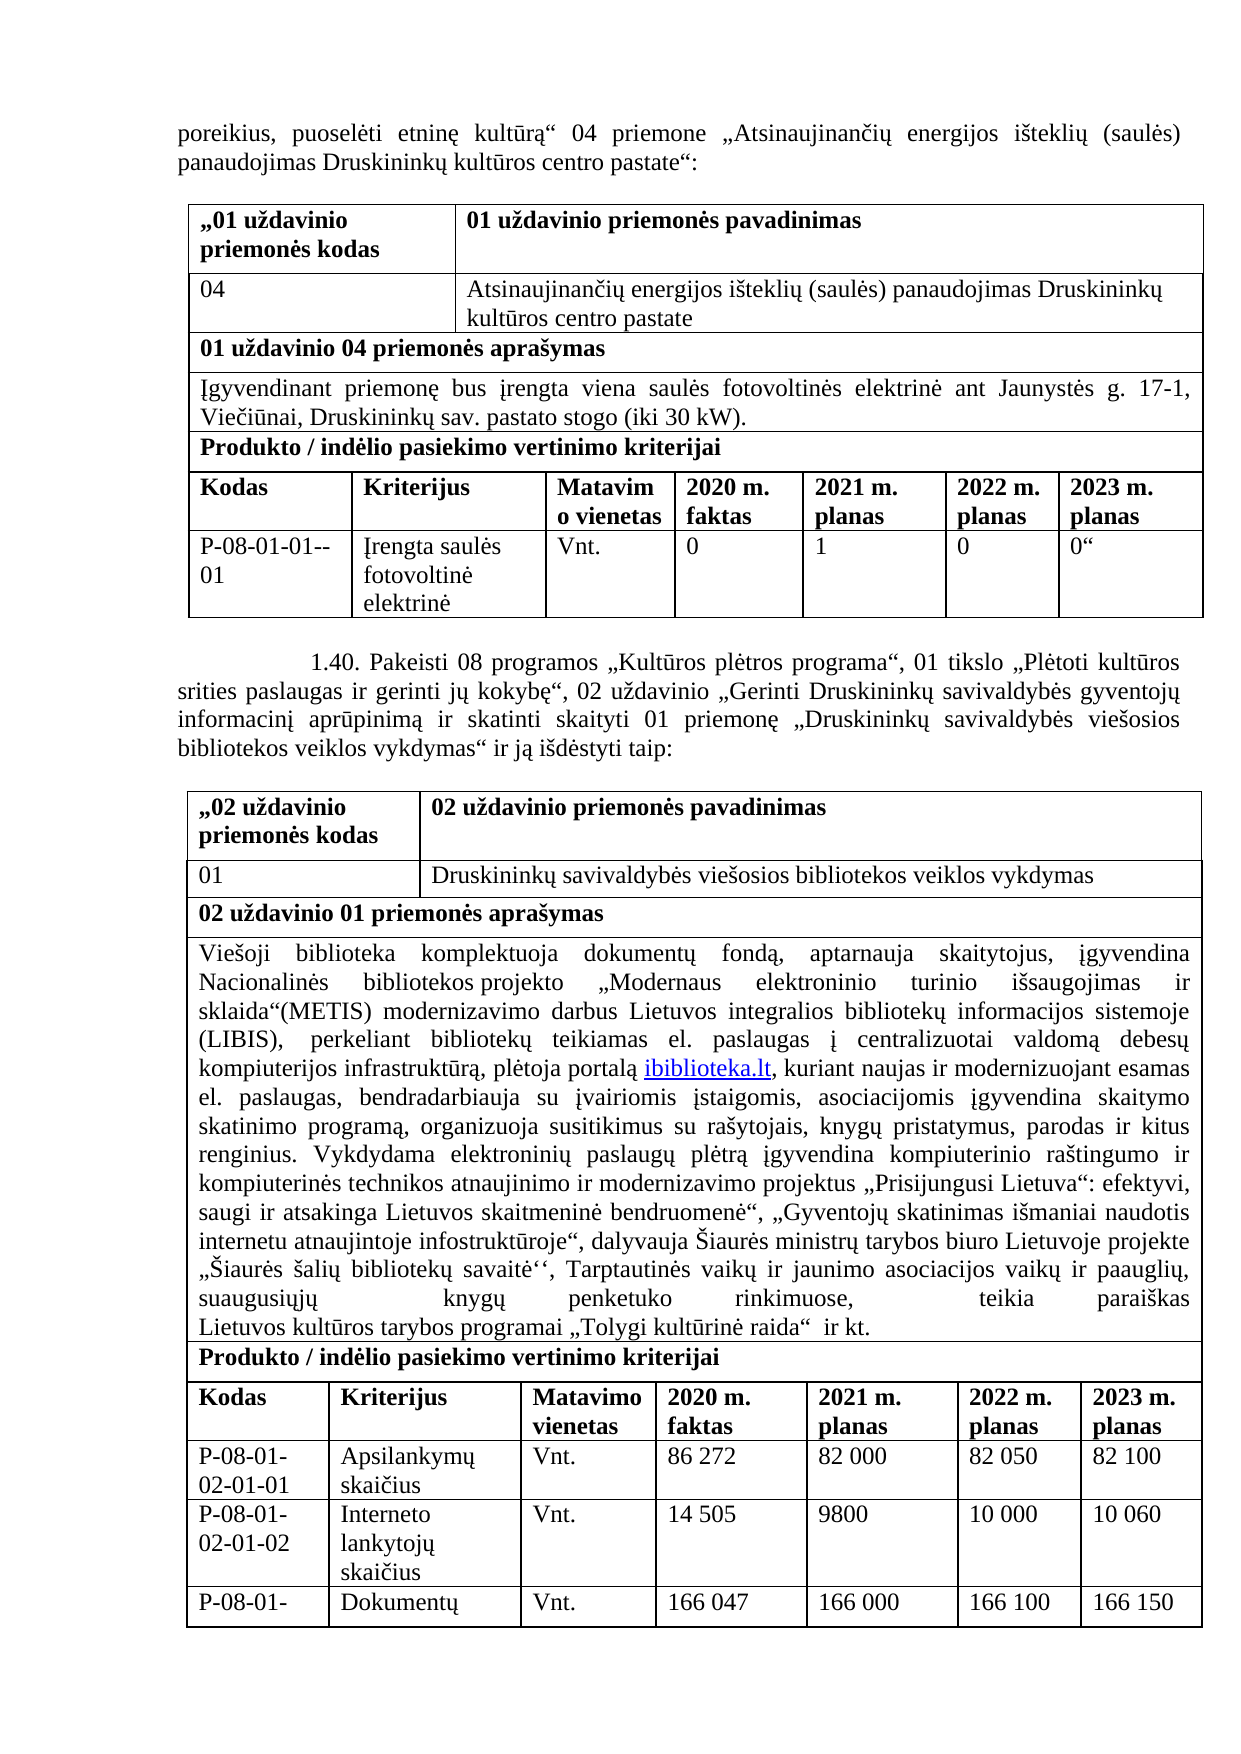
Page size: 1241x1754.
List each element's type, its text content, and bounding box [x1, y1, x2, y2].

table_cell 2022 m. planas [959, 1383, 1080, 1440]
table_cell Kriterijus [353, 473, 545, 530]
table_cell Įgyvendinant priemonę bus įrengta viena saulės fotovoltinės elektrinė ant Jaunystės g. 17-1, Viečiūnai, Druskininkų sav. pastato stogo (iki 30 kW). [190, 373, 1202, 431]
table_cell 10 000 [959, 1500, 1080, 1586]
table_cell 82 000 [808, 1441, 957, 1498]
table_cell 82 100 [1082, 1441, 1201, 1498]
table_cell 02 uždavinio 01 priemonės aprašymas [188, 898, 1201, 937]
table_cell 0 [676, 531, 802, 617]
table_cell Vnt. [522, 1587, 655, 1626]
table_cell 2020 m. faktas [657, 1383, 806, 1440]
table_cell Vnt. [522, 1500, 655, 1586]
text 1.40. Pakeisti 08 programos „Kultūros plėtros programa“, 01 tikslo „Plėtoti kultūros srities paslaugas ir gerinti jų kokybę“, 02 uždavinio „Gerinti Druskininkų savivaldybės gyventojų informacinį aprūpinimą ir skatinti skaityti 01 priemonę „Druskininkų savivaldybės viešosios bibliotekos veiklos vykdymas“ ir ją išdėstyti taip: [177, 647, 1181, 762]
table_cell P-08-01-02-01-02 [188, 1500, 328, 1586]
table_header „01 uždavinio priemonės kodas [189, 205, 455, 273]
table_cell Dokumentų [330, 1587, 520, 1626]
table_cell 166 150 [1082, 1587, 1201, 1626]
table_cell 9800 [808, 1500, 957, 1586]
table_cell 166 047 [657, 1587, 806, 1626]
table_header „02 uždavinio priemonės kodas [188, 792, 419, 859]
table_cell 82 050 [959, 1441, 1080, 1498]
table_cell P-08-01-02-01-01 [188, 1441, 328, 1498]
table_cell Apsilankymų skaičius [330, 1441, 520, 1498]
table_cell 2021 m. planas [808, 1383, 957, 1440]
table_cell Kodas [188, 1383, 328, 1440]
table_cell Vnt. [522, 1441, 655, 1498]
table_cell Produkto / indėlio pasiekimo vertinimo kriterijai [190, 432, 1202, 471]
table_cell Įrengta saulės fotovoltinė elektrinė [353, 531, 545, 617]
table_cell 166 100 [959, 1587, 1080, 1626]
table_cell Kriterijus [330, 1383, 520, 1440]
table_cell 2020 m. faktas [676, 473, 802, 530]
table_header 01 uždavinio priemonės pavadinimas [456, 205, 1203, 273]
table_cell 10 060 [1082, 1500, 1201, 1586]
table_cell Viešoji biblioteka komplektuoja dokumentų fondą, aptarnauja skaitytojus, įgyvendina Nacionalinės bibliotekos projekto „Modernaus elektroninio turinio išsaugojimas ir sklaida“(METIS) modernizavimo darbus Lietuvos integralios bibliotekų informacijos sistemoje (LIBIS), perkeliant bibliotekų teikiamas el. paslaugas į centralizuotai valdomą debesų kompiuterijos infrastruktūrą, plėtoja portalą ibiblioteka.lt, kuriant naujas ir modernizuojant esamas el. paslaugas, bendradarbiauja su įvairiomis įstaigomis, asociacijomis įgyvendina skaitymo skatinimo programą, organizuoja susitikimus su rašytojais, knygų pristatymus, parodas ir kitus renginius. Vykdydama elektroninių paslaugų plėtrą įgyvendina kompiuterinio raštingumo ir kompiuterinės technikos atnaujinimo ir modernizavimo projektus „Prisijungusi Lietuva“: efektyvi, saugi ir atsakinga Lietuvos skaitmeninė bendruomenė“, „Gyventojų skatinimas išmaniai naudotis internetu atnaujintoje infostruktūroje“, dalyvauja Šiaurės ministrų tarybos biuro Lietuvoje projekte „Šiaurės šalių bibliotekų savaitė‘‘, Tarptautinės vaikų ir jaunimo asociacijos vaikų ir paauglių, suaugusiųjų knygų penketuko rinkimuose, teikia paraiškas Lietuvos kultūros tarybos programai „Tolygi kultūrinė raida“ ir kt. [188, 938, 1201, 1341]
table_cell 0“ [1060, 531, 1202, 617]
table_cell Vnt. [547, 531, 674, 617]
table_cell 14 505 [657, 1500, 806, 1586]
table_cell 1 [804, 531, 945, 617]
table_cell Matavimo vienetas [547, 473, 674, 530]
table_cell Kodas [190, 473, 351, 530]
table_cell 0 [947, 531, 1058, 617]
table_cell 01 uždavinio 04 priemonės aprašymas [190, 333, 1202, 372]
table_cell 04 [190, 274, 455, 332]
table_cell 2021 m. planas [804, 473, 945, 530]
table_cell 01 [188, 861, 419, 897]
table_cell 2023 m. planas [1082, 1383, 1201, 1440]
table_cell Produkto / indėlio pasiekimo vertinimo kriterijai [188, 1342, 1201, 1381]
table_cell 2023 m. planas [1060, 473, 1202, 530]
text poreikius, puoselėti etninę kultūrą“ 04 priemone „Atsinaujinančių energijos išteklių (saulės) panaudojimas Druskininkų kultūros centro pastate“: [177, 118, 1181, 176]
table_cell Druskininkų savivaldybės viešosios bibliotekos veiklos vykdymas [421, 861, 1201, 897]
table_cell Atsinaujinančių energijos išteklių (saulės) panaudojimas Druskininkų kultūros centro pastate [456, 274, 1202, 332]
table_cell Matavimo vienetas [522, 1383, 655, 1440]
table_header 02 uždavinio priemonės pavadinimas [421, 792, 1201, 859]
table_cell P-08-01-01--01 [190, 531, 351, 617]
table_cell Interneto lankytojų skaičius [330, 1500, 520, 1586]
table_cell 2022 m. planas [947, 473, 1058, 530]
table_cell 166 000 [808, 1587, 957, 1626]
table_cell P-08-01- [188, 1587, 328, 1626]
table_cell 86 272 [657, 1441, 806, 1498]
